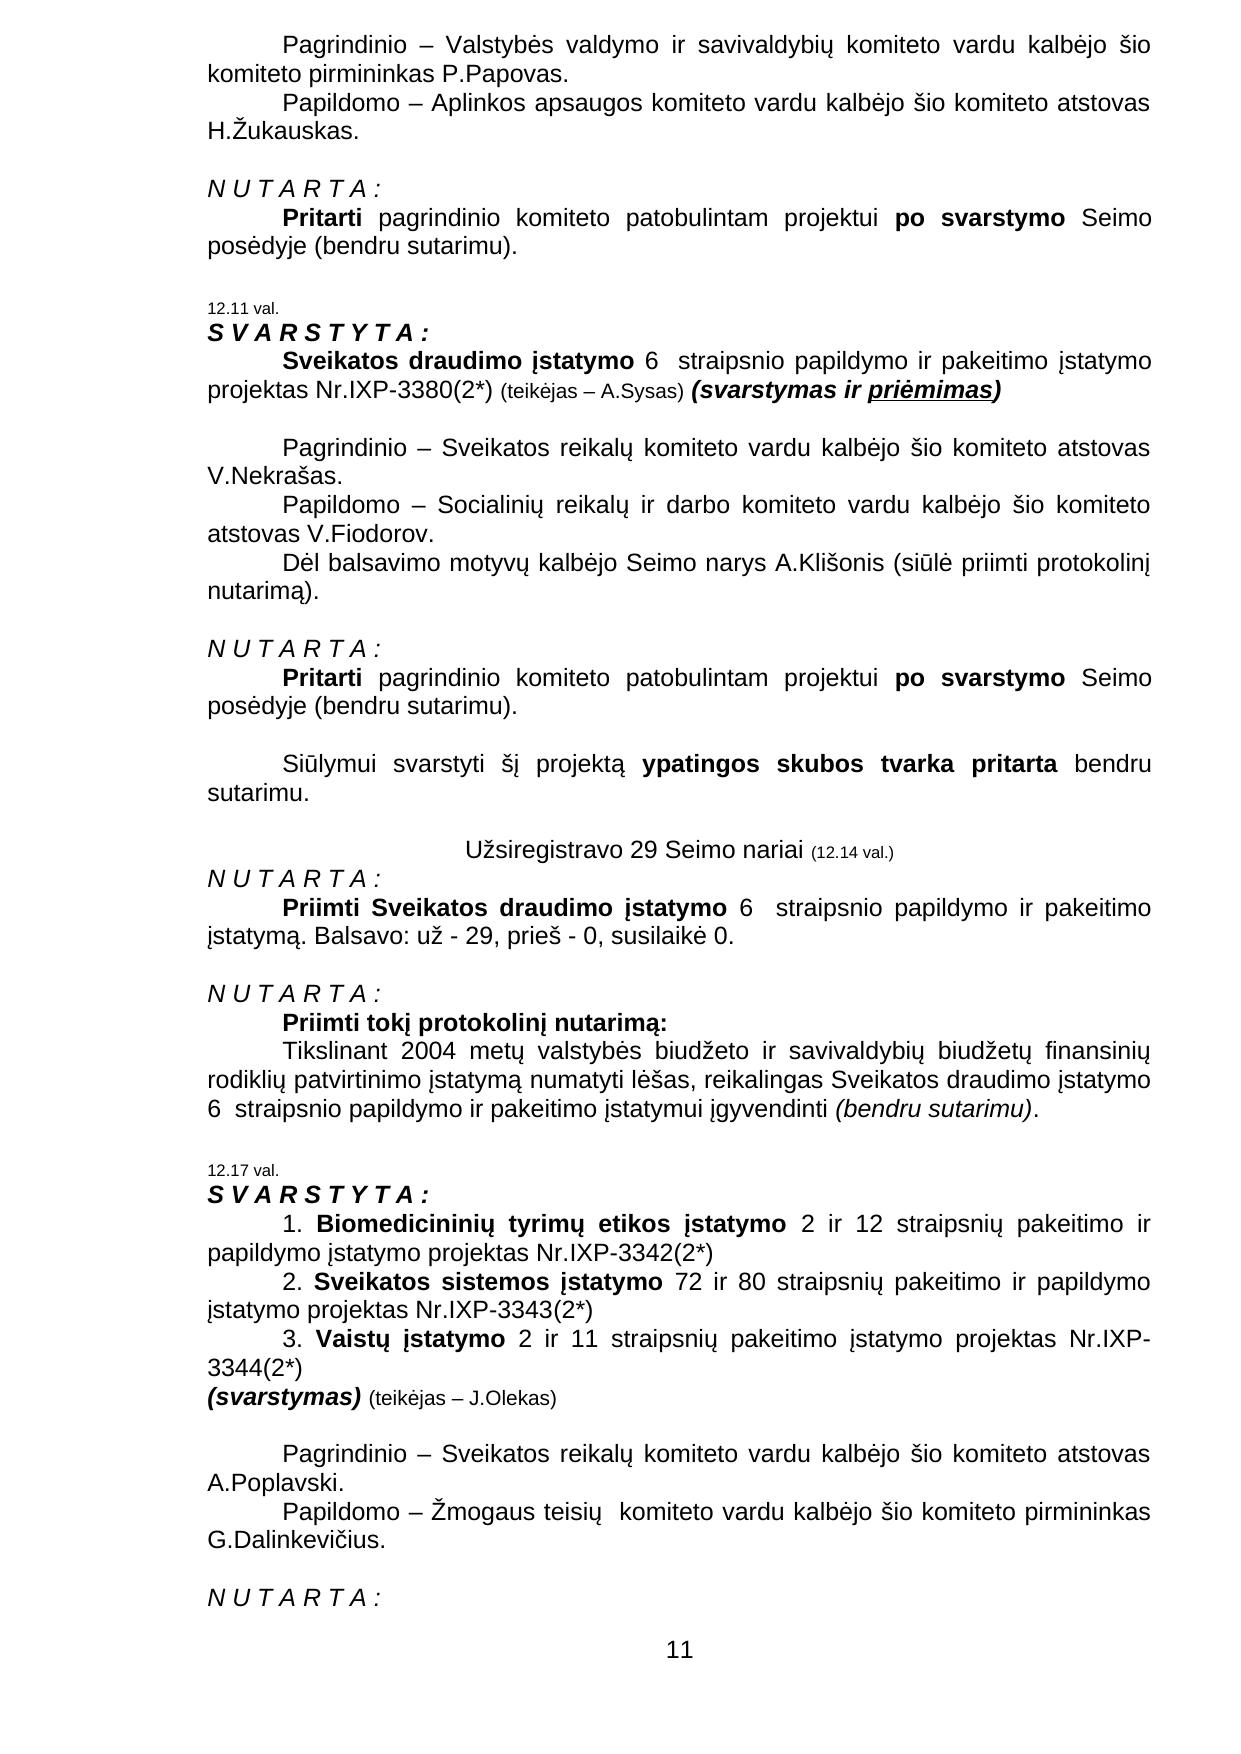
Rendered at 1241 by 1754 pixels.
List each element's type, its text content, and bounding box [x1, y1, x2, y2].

text Pritarti pagrindinio komiteto patobulintam projektui po svarstymo Seimo posėdyje (bendru sutarimu). [207, 663, 1152, 720]
text Tikslinant 2004 metų valstybės biudžeto ir savivaldybių biudžetų finansinių rodiklių patvirtinimo įstatymą numatyti lėšas, reikalingas Sveikatos draudimo įstatymo 6 straipsnio papildymo ir pakeitimo įstatymui įgyvendinti (bendru sutarimu). [207, 1036, 1152, 1123]
text N U T A R T A : [207, 1583, 1152, 1611]
text Priimti Sveikatos draudimo įstatymo 6 straipsnio papildymo ir pakeitimo įstatymą. Balsavo: už - 29, prieš - 0, susilaikė 0. [207, 893, 1152, 950]
text Užsiregistravo 29 Seimo nariai (12.14 val.) [207, 835, 1152, 864]
text Sveikatos draudimo įstatymo 6 straipsnio papildymo ir pakeitimo įstatymo projektas Nr.IXP-3380(2*) (teikėjas – A.Sysas) (svarstymas ir priėmimas) [207, 346, 1152, 404]
text Pagrindinio – Sveikatos reikalų komiteto vardu kalbėjo šio komiteto atstovas V.Nekrašas. [207, 433, 1152, 490]
text (svarstymas) (teikėjas – J.Olekas) [207, 1381, 1152, 1410]
text Pritarti pagrindinio komiteto patobulintam projektui po svarstymo Seimo posėdyje (bendru sutarimu). [207, 202, 1152, 260]
text N U T A R T A : [207, 864, 1152, 893]
text Siūlymui svarstyti šį projektą ypatingos skubos tvarka pritarta bendru sutarimu. [207, 749, 1152, 806]
text 12.11 val. [207, 298, 1152, 318]
text N U T A R T A : [207, 174, 1152, 202]
text Pagrindinio – Valstybės valdymo ir savivaldybių komiteto vardu kalbėjo šio komiteto pirmininkas P.Papovas. [207, 30, 1152, 87]
text Pagrindinio – Sveikatos reikalų komiteto vardu kalbėjo šio komiteto atstovas A.Poplavski. [207, 1439, 1152, 1496]
text 3. Vaistų įstatymo 2 ir 11 straipsnių pakeitimo įstatymo projektas Nr.IXP-3344(2*) [207, 1324, 1152, 1381]
text 2. Sveikatos sistemos įstatymo 72 ir 80 straipsnių pakeitimo ir papildymo įstatymo projektas Nr.IXP-3343(2*) [207, 1266, 1152, 1324]
text Papildomo – Žmogaus teisių komiteto vardu kalbėjo šio komiteto pirmininkas G.Dalinkevičius. [207, 1496, 1152, 1554]
text S V A R S T Y T A : [207, 318, 1152, 346]
text Papildomo – Aplinkos apsaugos komiteto vardu kalbėjo šio komiteto atstovas H.Žukauskas. [207, 87, 1152, 145]
text N U T A R T A : [207, 634, 1152, 663]
text Dėl balsavimo motyvų kalbėjo Seimo narys A.Klišonis (siūlė priimti protokolinį nutarimą). [207, 548, 1152, 605]
text 12.17 val. [207, 1161, 1152, 1180]
text S V A R S T Y T A : [207, 1180, 1152, 1209]
text Priimti tokį protokolinį nutarimą: [207, 1008, 1152, 1036]
text N U T A R T A : [207, 979, 1152, 1008]
text 1. Biomedicininių tyrimų etikos įstatymo 2 ir 12 straipsnių pakeitimo ir papildymo įstatymo projektas Nr.IXP-3342(2*) [207, 1209, 1152, 1266]
text Papildomo – Socialinių reikalų ir darbo komiteto vardu kalbėjo šio komiteto atstovas V.Fiodorov. [207, 490, 1152, 548]
